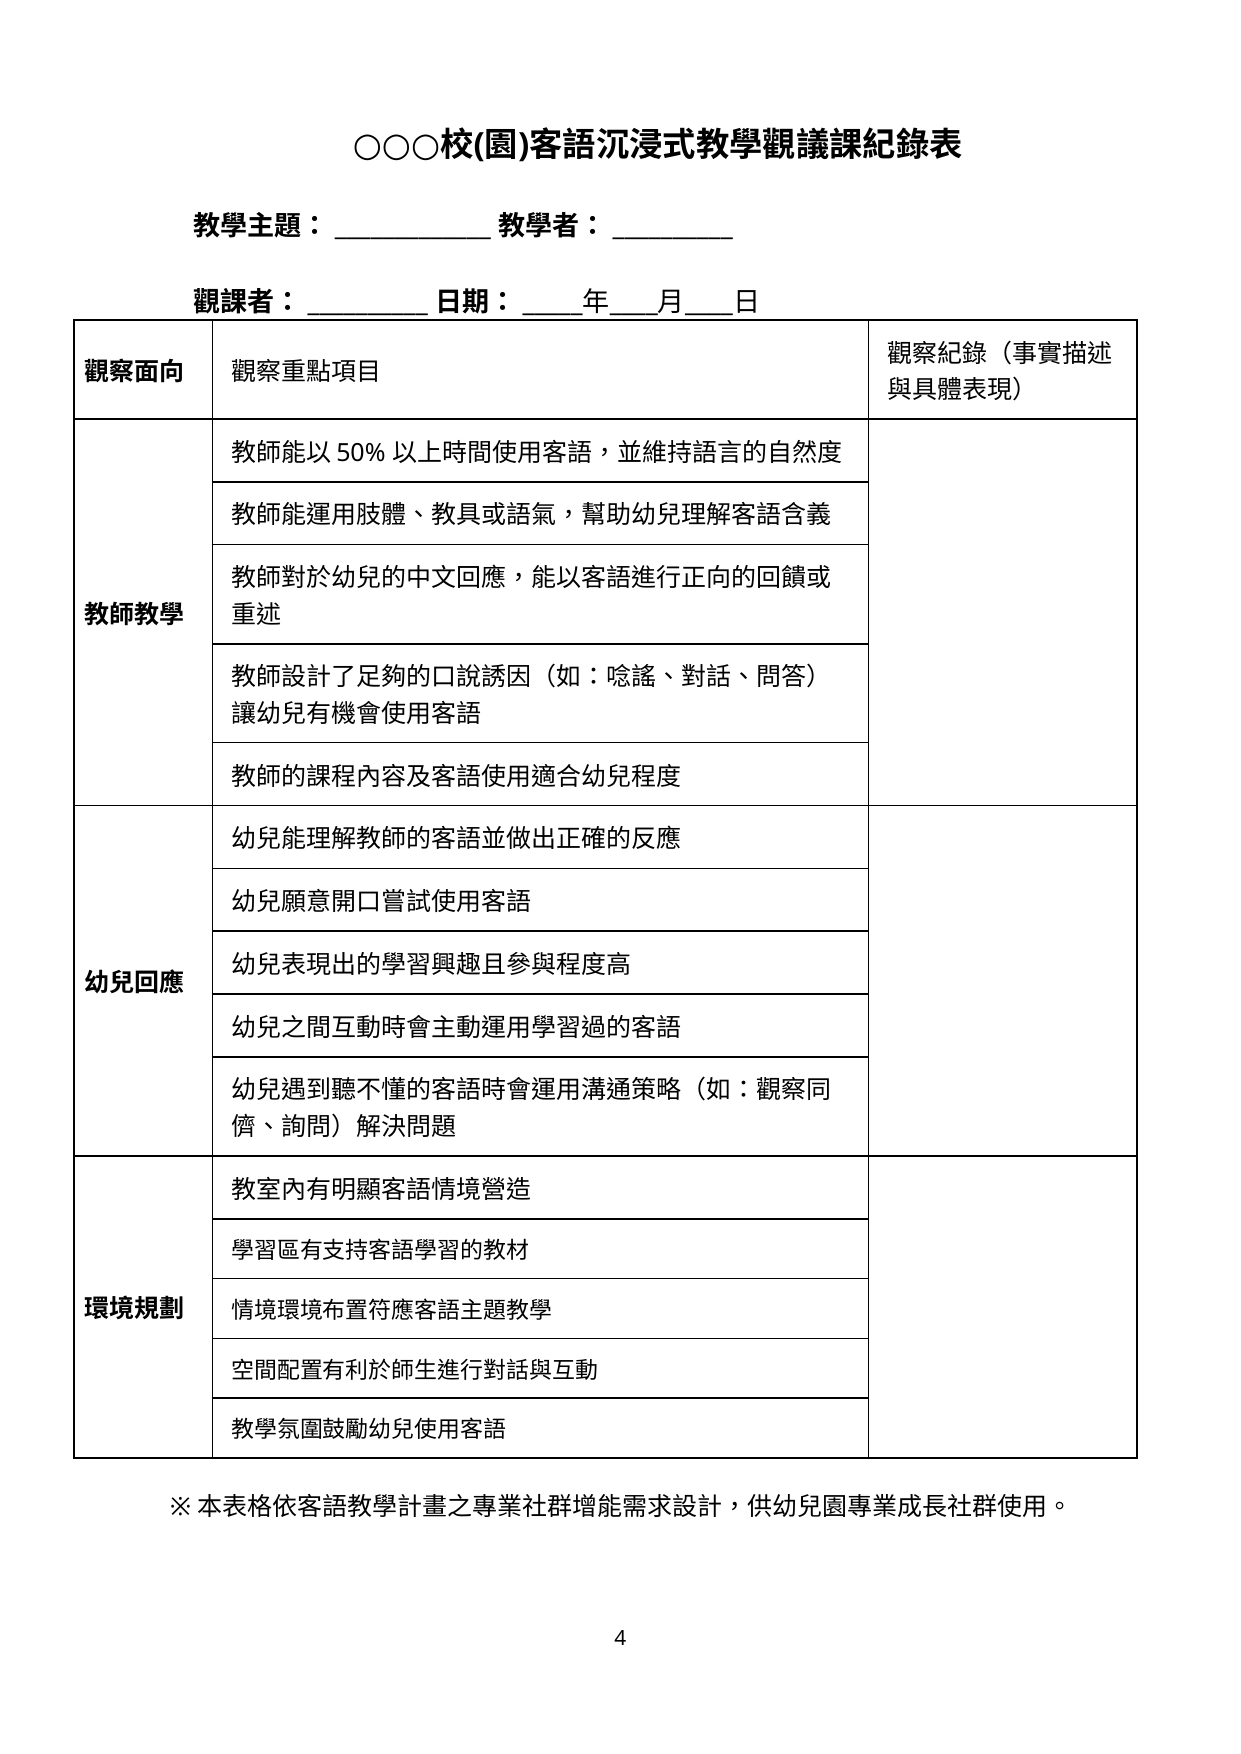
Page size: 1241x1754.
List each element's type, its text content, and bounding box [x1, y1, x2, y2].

table_header 觀察重點項目 [213, 321, 868, 418]
table_cell 教學氛圍鼓勵幼兒使用客語 [213, 1399, 868, 1457]
table_cell [869, 1157, 1136, 1457]
table_cell 幼兒能理解教師的客語並做出正確的反應 [213, 806, 868, 867]
table_cell 教師教學 [75, 420, 212, 805]
table_cell 空間配置有利於師生進行對話與互動 [213, 1339, 868, 1397]
table_cell 幼兒遇到聽不懂的客語時會運用溝通策略（如：觀察同儕、詢問）解決問題 [213, 1058, 868, 1155]
text ○○○校(園)客語沉浸式教學觀議課紀錄表 [193, 118, 1122, 167]
table_cell 幼兒願意開口嘗試使用客語 [213, 869, 868, 930]
table_cell [869, 420, 1136, 805]
table_cell [869, 806, 1136, 1155]
table_header 觀察紀錄（事實描述與具體表現） [869, 321, 1136, 418]
text 教學主題： _____________ 教學者： __________ [193, 203, 1122, 243]
table_cell 情境環境布置符應客語主題教學 [213, 1279, 868, 1337]
table_cell 教師的課程內容及客語使用適合幼兒程度 [213, 743, 868, 805]
text ※ 本表格依客語教學計畫之專業社群增能需求設計，供幼兒園專業成長社群使用。 [118, 1487, 1072, 1523]
table_cell 教師對於幼兒的中文回應，能以客語進行正向的回饋或重述 [213, 545, 868, 643]
table_cell 環境規劃 [75, 1157, 212, 1457]
table_cell 幼兒回應 [75, 806, 212, 1155]
text 觀課者： __________ 日期： _____年____月____日 [193, 280, 1122, 319]
table_cell 教師能運用肢體、教具或語氣，幫助幼兒理解客語含義 [213, 483, 868, 544]
table_cell 教室內有明顯客語情境營造 [213, 1157, 868, 1218]
table_cell 學習區有支持客語學習的教材 [213, 1220, 868, 1278]
table_cell 幼兒表現出的學習興趣且參與程度高 [213, 932, 868, 993]
table_cell 幼兒之間互動時會主動運用學習過的客語 [213, 995, 868, 1056]
table_header 觀察面向 [75, 321, 212, 418]
table_cell 教師設計了足夠的口說誘因（如：唸謠、對話、問答）讓幼兒有機會使用客語 [213, 645, 868, 742]
table_cell 教師能以50% 以上時間使用客語，並維持語言的自然度 [213, 420, 868, 481]
